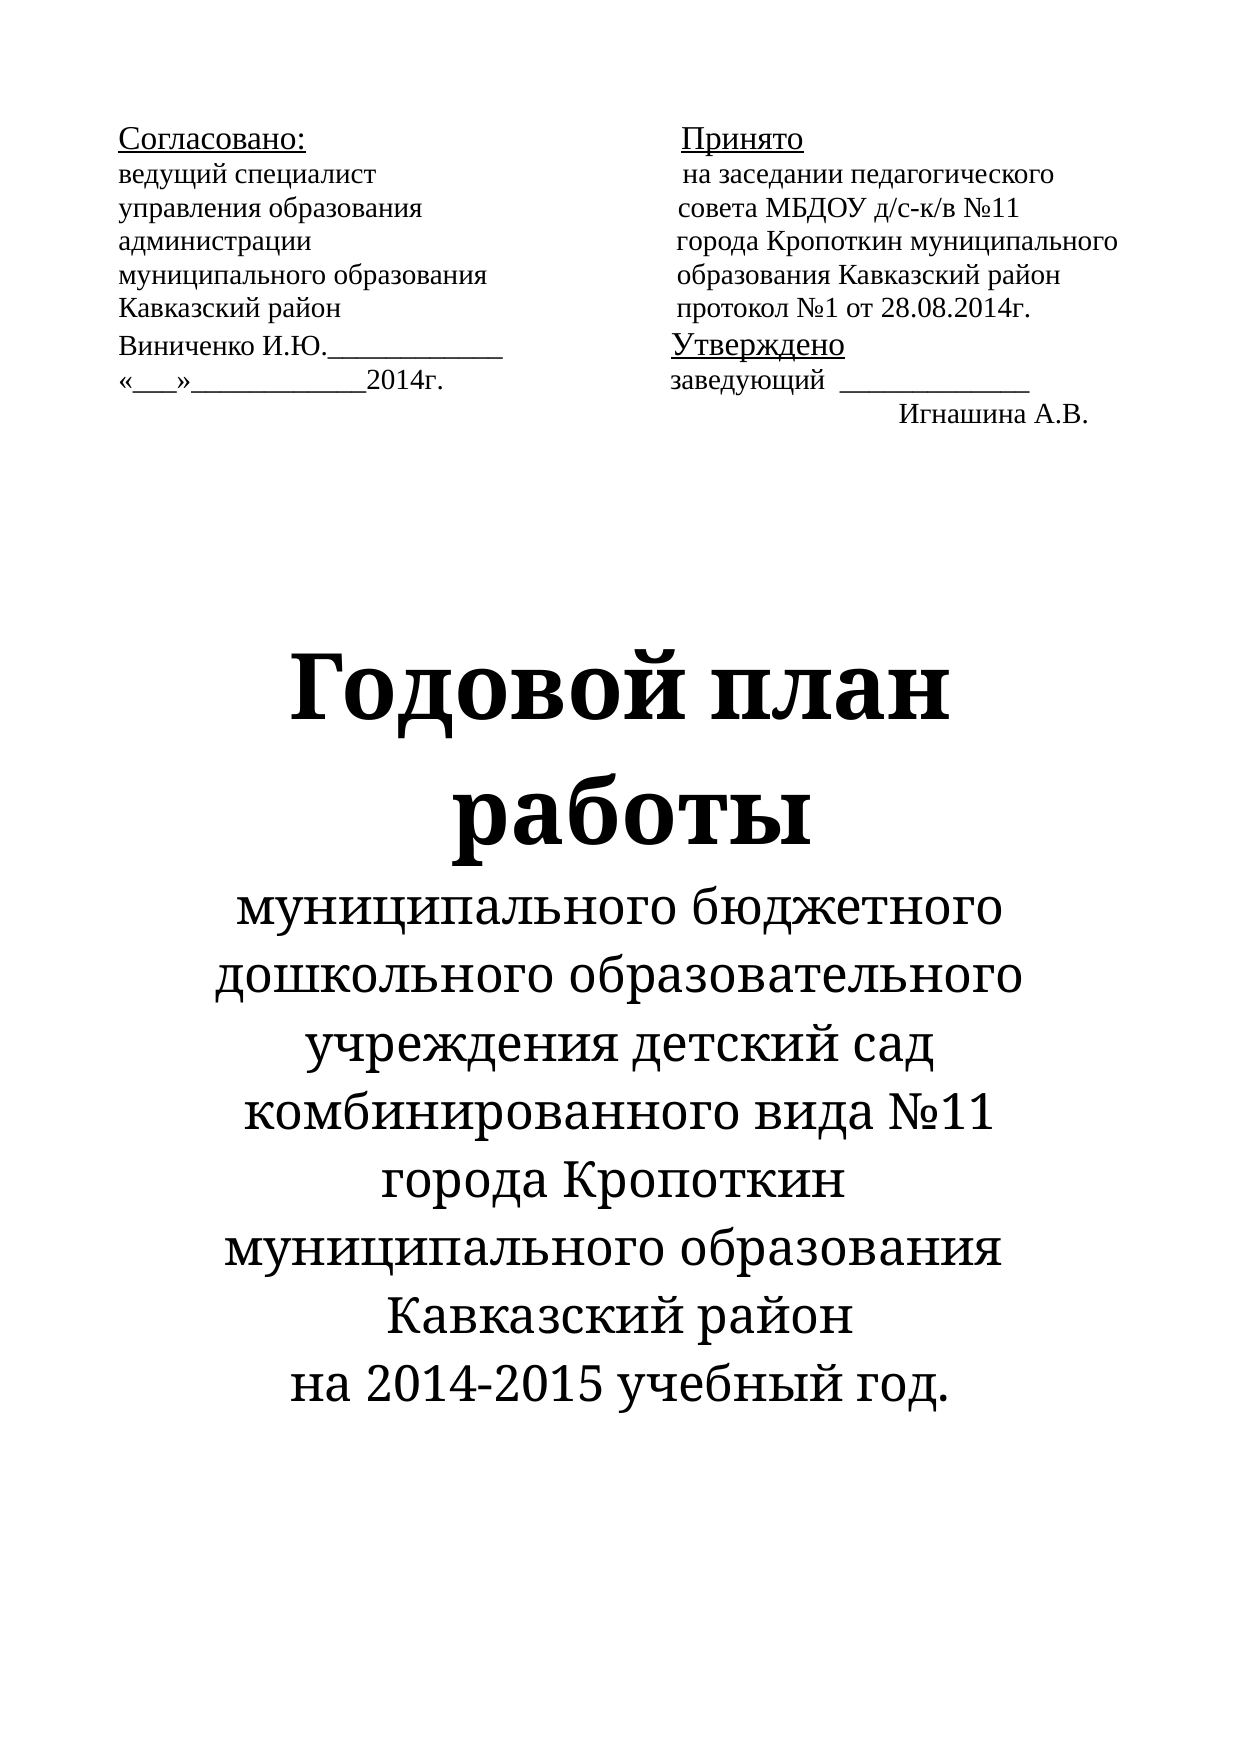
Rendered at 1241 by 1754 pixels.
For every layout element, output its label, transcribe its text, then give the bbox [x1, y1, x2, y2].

text на 2014-2015 учебный год. [118, 1348, 1122, 1416]
text Согласовано: Принято [118, 118, 1122, 156]
text Кавказский район [118, 1280, 1122, 1348]
text Годовой план [118, 622, 1122, 746]
text администрации города Кропоткин муниципального [118, 223, 1122, 257]
text Кавказский район протокол №1 от 28.08.2014г. [118, 291, 1122, 324]
text муниципального образования [118, 1212, 1122, 1280]
text работы [118, 746, 1122, 871]
text Игнашина А.В. [118, 396, 1122, 429]
text ведущий специалист на заседании педагогического [118, 156, 1122, 190]
text города Кропоткин [118, 1144, 1122, 1212]
text муниципального образования образования Кавказский район [118, 257, 1122, 291]
text муниципального бюджетного дошкольного образовательного учреждения детский сад комбинированного вида №11 [118, 871, 1122, 1144]
text управления образования совета МБДОУ д/с-к/в №11 [118, 190, 1122, 223]
text «___»____________2014г. заведующий _____________ [118, 362, 1122, 396]
text Виниченко И.Ю.____________ Утверждено [118, 324, 1122, 362]
